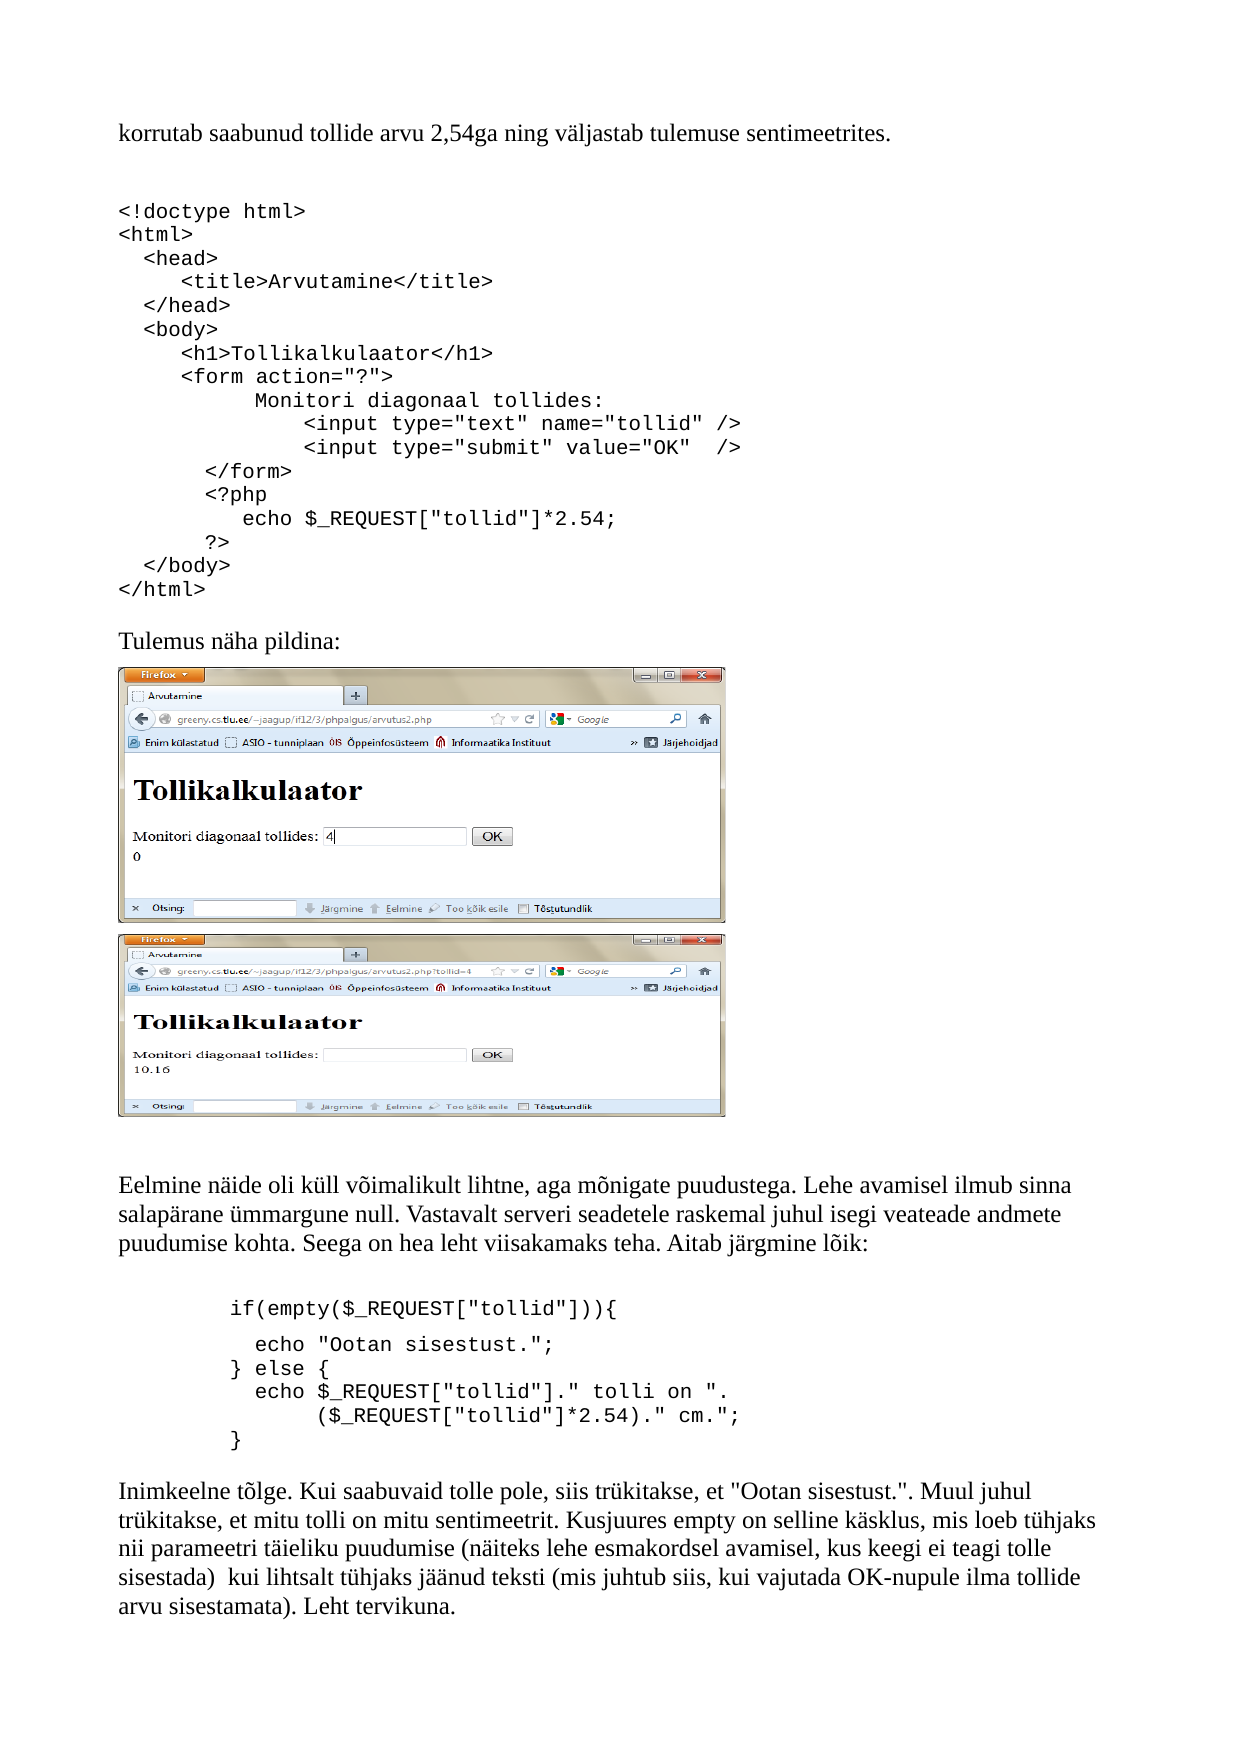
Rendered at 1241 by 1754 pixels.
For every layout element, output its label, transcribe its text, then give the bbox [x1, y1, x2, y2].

text <form action="?"> [118, 366, 1122, 390]
text <head> [118, 248, 1122, 272]
text <html> [118, 224, 1122, 248]
text <title>Arvutamine</title> [118, 272, 1122, 295]
text echo $_REQUEST["tollid"]*2.54; [118, 508, 1122, 532]
picture [118, 667, 726, 923]
text <!doctype html> [118, 201, 1122, 224]
text <input type="submit" value="OK" /> [118, 437, 1122, 461]
text ?> [118, 532, 1122, 555]
text <body> [118, 319, 1122, 342]
text echo $_REQUEST["tollid"]." tolli on ". [118, 1381, 1122, 1405]
text Tulemus näha pildina: [118, 626, 1122, 655]
text korrutab saabunud tollide arvu 2,54ga ning väljastab tulemuse sentimeetrites. [118, 118, 1122, 147]
text </head> [118, 295, 1122, 319]
text </body> [118, 555, 1122, 579]
text Monitori diagonaal tollides: [118, 390, 1122, 413]
text Inimkeelne tõlge. Kui saabuvaid tolle pole, siis trükitakse, et "Ootan sisestust.". Muul juhul trükitakse, et mitu tolli on mitu sentimeetrit. Kusjuures empty on selline käsklus, mis loeb tühjaks nii parameetri täieliku puudumise (näiteks lehe esmakordsel avamisel, kus keegi ei teagi tolle sisestada) kui lihtsalt tühjaks jäänud teksti (mis juhtub siis, kui vajutada OK-nupule ilma tollide arvu sisestamata). Leht tervikuna. [118, 1476, 1122, 1620]
text Eelmine näide oli küll võimalikult lihtne, aga mõnigate puudustega. Lehe avamisel ilmub sinna salapärane ümmargune null. Vastavalt serveri seadetele raskemal juhul isegi veateade andmete puudumise kohta. Seega on hea leht viisakamaks teha. Aitab järgmine lõik: [118, 1170, 1122, 1257]
text <h1>Tollikalkulaator</h1> [118, 342, 1122, 366]
text } else { [118, 1358, 1122, 1381]
text <?php [118, 484, 1122, 508]
text </html> [118, 579, 1122, 603]
text } [118, 1429, 1122, 1452]
text </form> [118, 461, 1122, 484]
text if(empty($_REQUEST["tollid"])){ [118, 1269, 1122, 1322]
text <input type="text" name="tollid" /> [118, 413, 1122, 437]
text echo "Ootan sisestust."; [118, 1334, 1122, 1358]
text ($_REQUEST["tollid"]*2.54)." cm."; [118, 1405, 1122, 1429]
picture [118, 934, 726, 1117]
